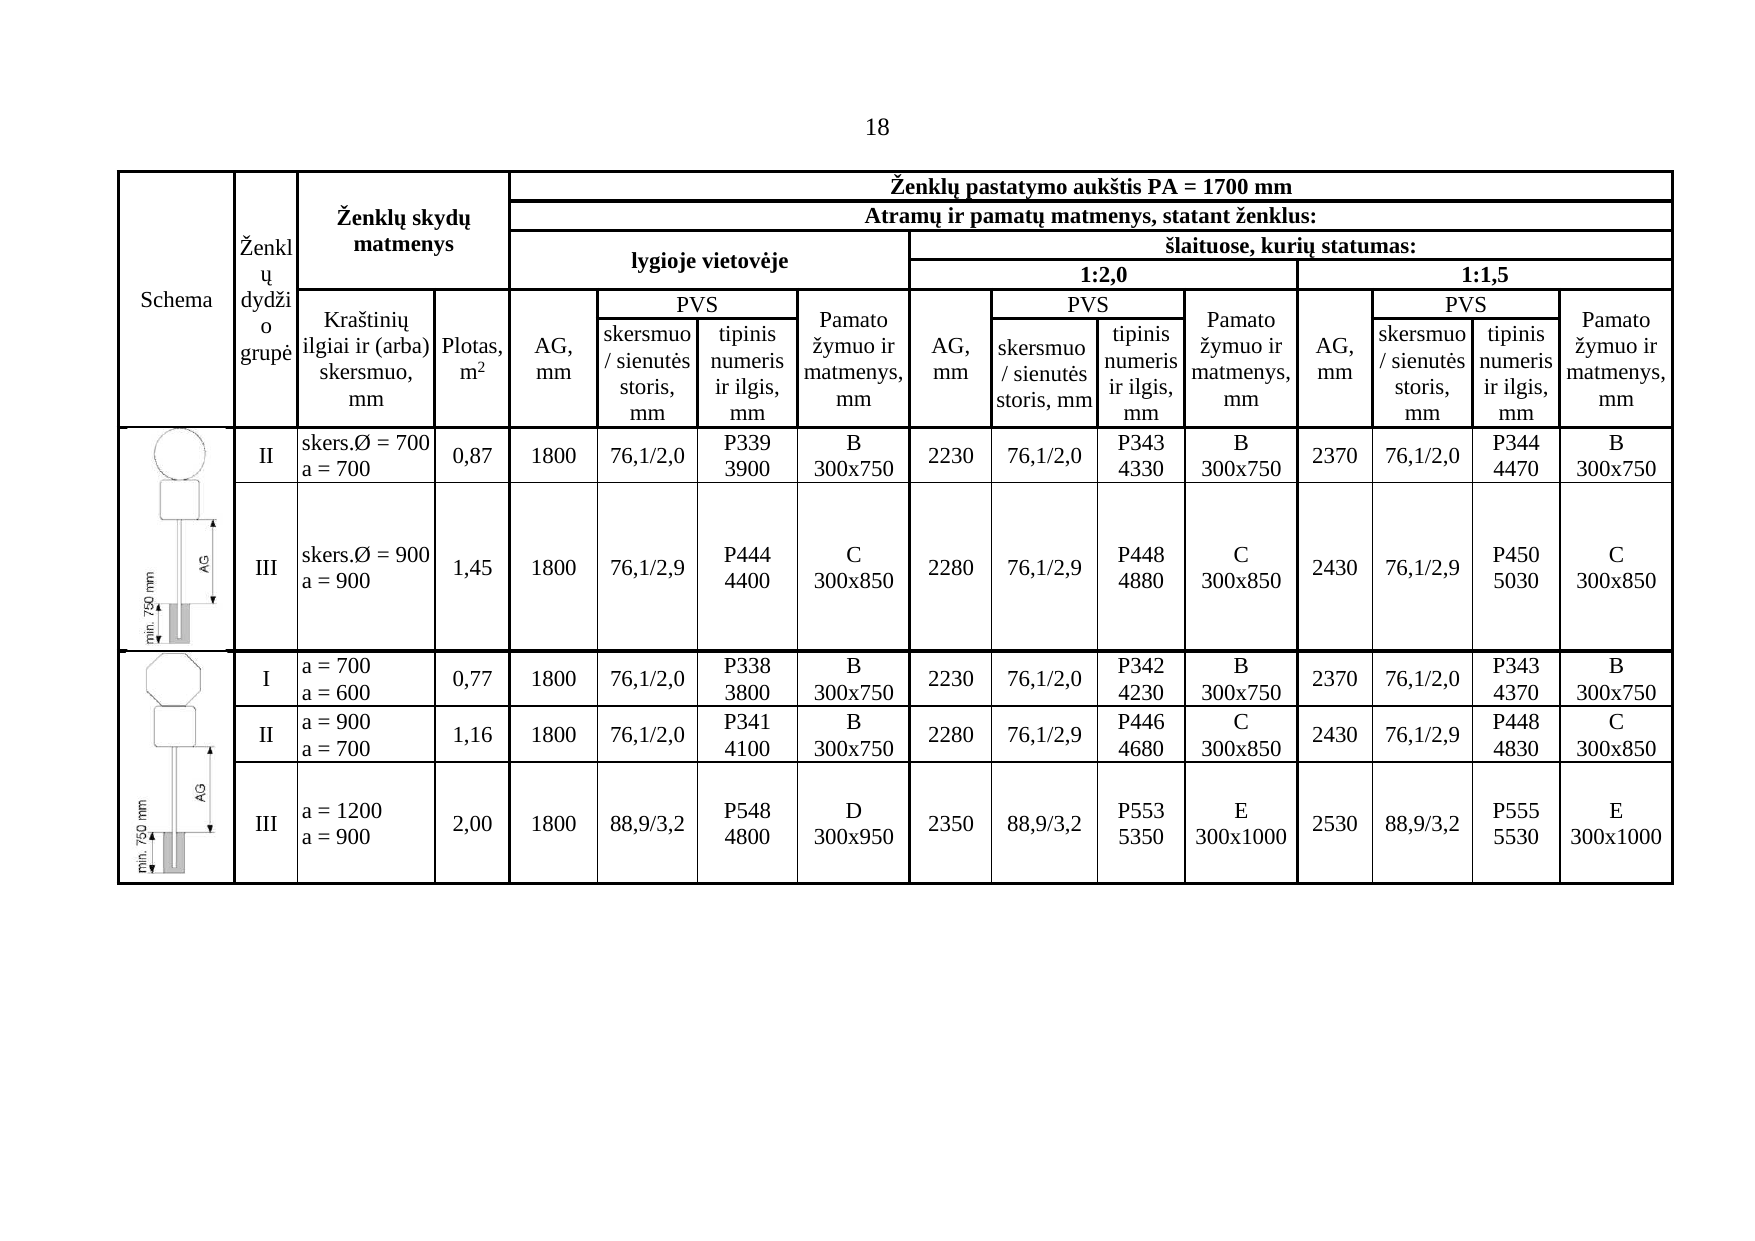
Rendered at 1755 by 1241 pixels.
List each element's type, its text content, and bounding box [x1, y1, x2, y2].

table_cell I [236, 653, 297, 705]
table_cell III [236, 763, 297, 882]
table_cell C 300x850 [1561, 707, 1671, 761]
table_cell B 300x750 [1561, 429, 1671, 482]
table_header Schema [120, 173, 233, 426]
table_cell skers.Ø = 700 a = 700 [298, 429, 434, 482]
table_cell P448 4880 [1098, 483, 1184, 649]
table_cell AG, mm [511, 291, 596, 426]
table_cell 1:2,0 [911, 261, 1296, 288]
table_cell P555 5530 [1473, 763, 1559, 882]
table_cell 76,1/2,0 [598, 707, 697, 761]
table_cell 76,1/2,0 [1373, 653, 1472, 705]
table_cell 2280 [911, 707, 991, 761]
table_cell PVS [1374, 291, 1558, 317]
table_cell 0,87 [436, 429, 508, 482]
table_cell P341 4100 [698, 707, 797, 761]
table_cell E 300x1000 [1186, 763, 1296, 882]
table_cell 88,9/3,2 [598, 763, 697, 882]
table_cell P446 4680 [1098, 707, 1184, 761]
table_cell 76,1/2,0 [992, 429, 1097, 482]
table_cell C 300x850 [1561, 483, 1671, 649]
table_cell tipinis numeris ir ilgis, mm [699, 320, 796, 426]
table_cell 1:1,5 [1299, 261, 1671, 288]
table_cell 1,16 [436, 707, 508, 761]
table_cell 1800 [511, 763, 597, 882]
table_cell P344 4470 [1473, 429, 1559, 482]
table_cell 2350 [911, 763, 991, 882]
table_cell lygioje vietovėje [511, 232, 908, 288]
table_cell 88,9/3,2 [1373, 763, 1472, 882]
table_cell 76,1/2,9 [598, 483, 697, 649]
table_cell C 300x850 [798, 483, 908, 649]
table_cell 76,1/2,0 [598, 653, 697, 705]
table_cell (pav.) [120, 429, 127, 649]
table_cell 2430 [1299, 483, 1372, 649]
table_cell P338 3800 [698, 653, 797, 705]
table_cell 2370 [1299, 653, 1372, 705]
table_cell P548 4800 [698, 763, 797, 882]
table_cell P450 5030 [1473, 483, 1559, 649]
table_cell 76,1/2,0 [598, 429, 697, 482]
table_cell tipinis numeris ir ilgis, mm [1099, 320, 1183, 426]
table_cell Kraštinių ilgiai ir (arba) skersmuo, mm [299, 291, 433, 426]
table_cell Pamato žymuo ir matmenys, mm [1561, 291, 1671, 426]
table_cell P553 5350 [1098, 763, 1184, 882]
table_cell 76,1/2,9 [992, 483, 1097, 649]
table_cell 1800 [511, 707, 597, 761]
table_cell skersmuo / sienutės storis, mm [1374, 320, 1471, 426]
table_cell skers.Ø = 900 a = 900 [298, 483, 434, 649]
table_cell a = 1200 a = 900 [298, 763, 434, 882]
table_cell C 300x850 [1186, 707, 1296, 761]
table_cell a = 900 a = 700 [298, 707, 434, 761]
table_cell B 300x750 [798, 707, 908, 761]
table_cell 76,1/2,9 [1373, 707, 1472, 761]
table_cell (pav.) [228, 653, 233, 882]
table_cell B 300x750 [1186, 653, 1296, 705]
table_cell AG, mm [1299, 291, 1371, 426]
table_cell 2,00 [436, 763, 508, 882]
table_cell (pav.) [120, 653, 125, 882]
table_header Ženklų skydų matmenys [299, 173, 508, 288]
table_cell skersmuo / sienutės storis, mm [599, 320, 696, 426]
table_cell 76,1/2,9 [992, 707, 1097, 761]
table_cell P343 4330 [1098, 429, 1184, 482]
table_header Ženklų dydžio grupė [236, 173, 296, 426]
table_cell 2530 [1299, 763, 1372, 882]
table_cell Plotas, m2 [436, 291, 508, 426]
table_cell 1800 [511, 653, 597, 705]
table_cell AG, mm [911, 291, 990, 426]
table_cell 2230 [911, 653, 991, 705]
table_cell 2230 [911, 429, 991, 482]
table_cell P342 4230 [1098, 653, 1184, 705]
table_header Ženklų pastatymo aukštis PA = 1700 mm [511, 173, 1671, 199]
table_cell B 300x750 [798, 653, 908, 705]
table_cell tipinis numeris ir ilgis, mm [1474, 320, 1558, 426]
table_cell (pav.) [226, 429, 233, 649]
table_cell III [236, 483, 297, 649]
table_cell B 300x750 [798, 429, 908, 482]
table_cell C 300x850 [1186, 483, 1296, 649]
table_cell skersmuo / sienutės storis, mm [993, 320, 1096, 426]
table_cell II [236, 707, 297, 761]
table_cell 76,1/2,0 [992, 653, 1097, 705]
table_cell D 300x950 [798, 763, 908, 882]
table_cell P444 4400 [698, 483, 797, 649]
table_cell Pamato žymuo ir matmenys, mm [1186, 291, 1296, 426]
table_cell 76,1/2,0 [1373, 429, 1472, 482]
table_cell 1800 [511, 429, 597, 482]
table_cell 88,9/3,2 [992, 763, 1097, 882]
table_cell šlaituose, kurių statumas: [911, 232, 1671, 258]
table_cell PVS [993, 291, 1183, 317]
table_cell 2430 [1299, 707, 1372, 761]
table_cell P339 3900 [698, 429, 797, 482]
table_cell 2280 [911, 483, 991, 649]
table_cell B 300x750 [1561, 653, 1671, 705]
table_cell II [236, 429, 297, 482]
table_cell 2370 [1299, 429, 1372, 482]
table_cell 1,45 [436, 483, 508, 649]
table_cell 1800 [511, 483, 597, 649]
table_cell Pamato žymuo ir matmenys, mm [799, 291, 908, 426]
table_cell 76,1/2,9 [1373, 483, 1472, 649]
table_cell P343 4370 [1473, 653, 1559, 705]
table_cell Atramų ir pamatų matmenys, statant ženklus: [511, 203, 1671, 229]
table_cell B 300x750 [1186, 429, 1296, 482]
table_cell a = 700 a = 600 [298, 653, 434, 705]
table_cell 0,77 [436, 653, 508, 705]
table_cell PVS [599, 291, 796, 317]
table_cell E 300x1000 [1561, 763, 1671, 882]
table_cell P448 4830 [1473, 707, 1559, 761]
